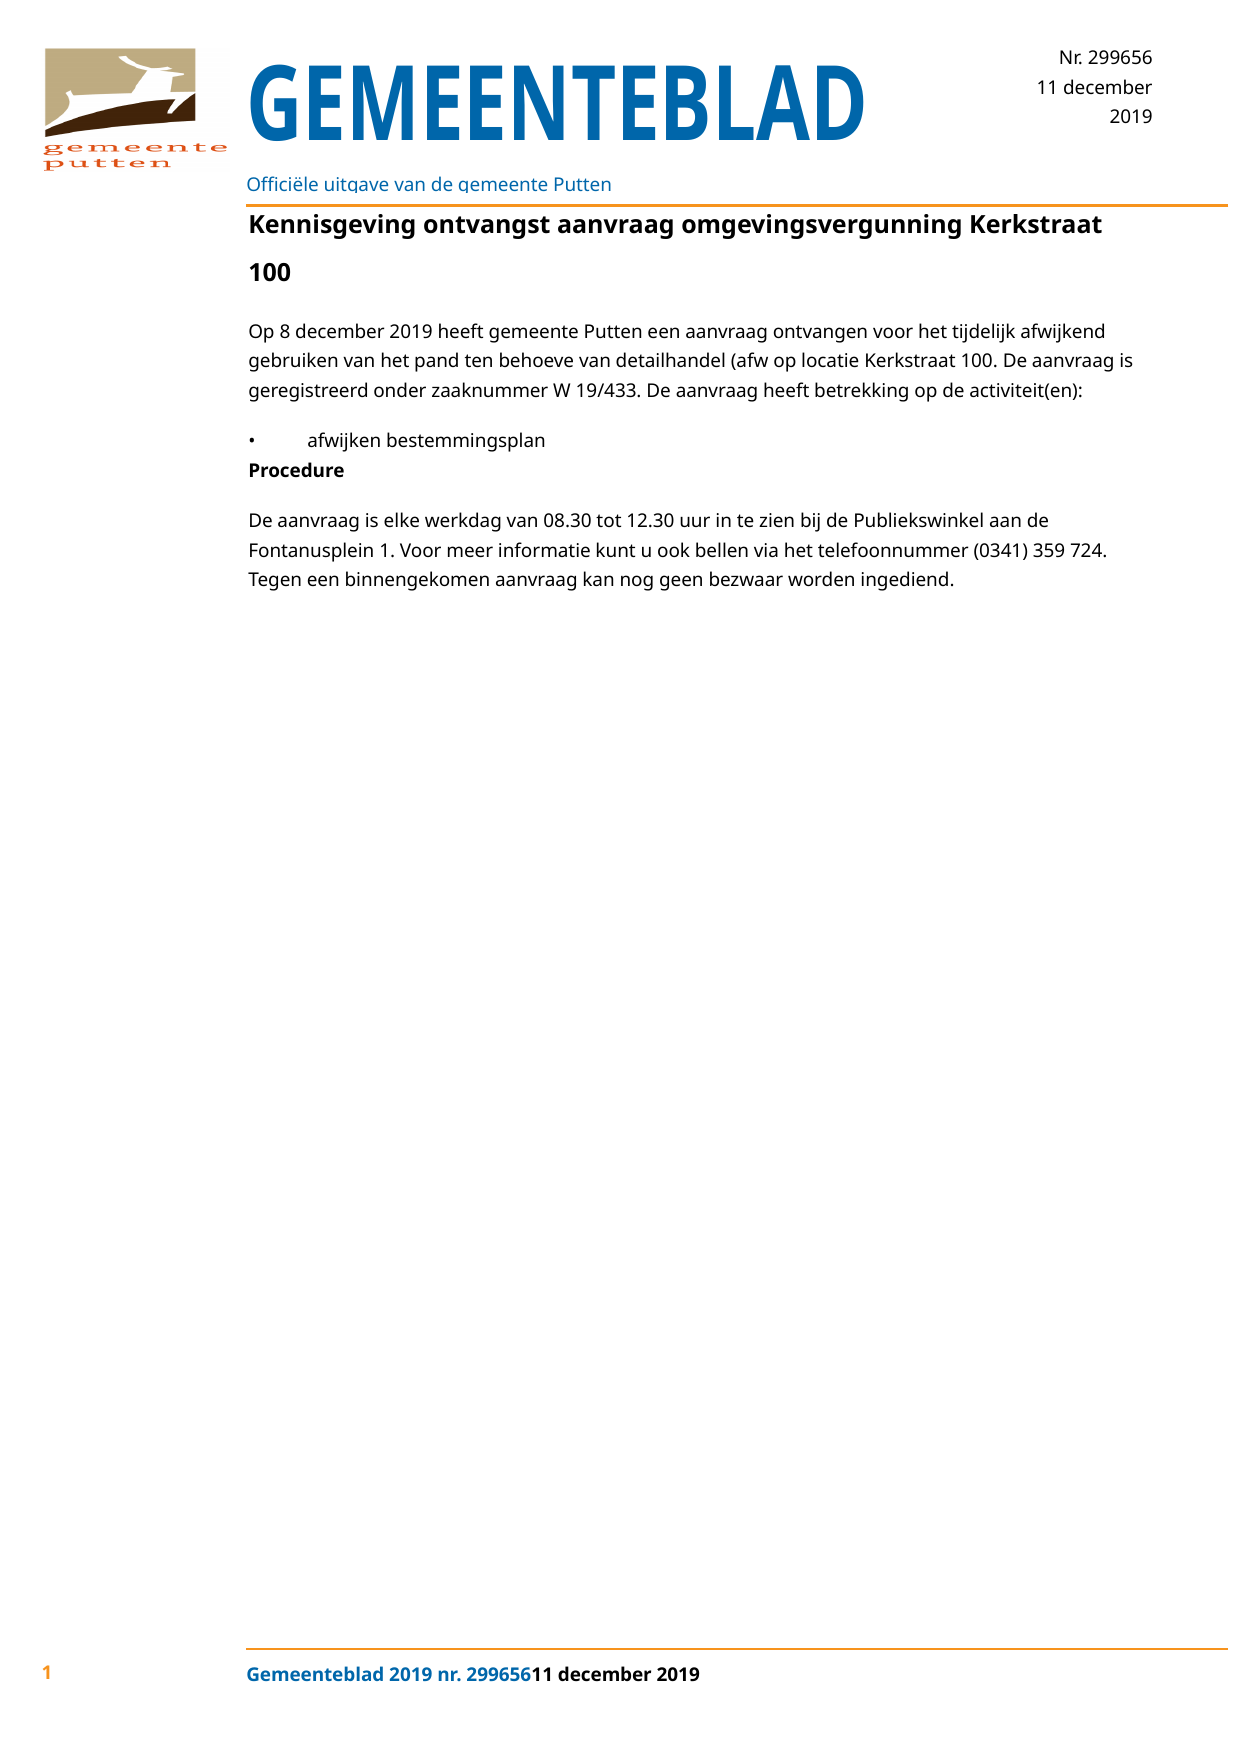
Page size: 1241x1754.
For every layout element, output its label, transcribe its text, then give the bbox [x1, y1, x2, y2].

list afwijken bestemmingsplan [248, 427, 1152, 453]
text Procedure [248, 457, 1152, 483]
text Kennisgeving ontvangst aanvraag omgevingsvergunning Kerkstraat 100 [248, 207, 1152, 288]
picture [41, 47, 231, 172]
text Op 8 december 2019 heeft gemeente Putten een aanvraag ontvangen voor het tijdelijk afwijkend gebruiken van het pand ten behoeve van detailhandel (afw op locatie Kerkstraat 100. De aanvraag is geregistreerd onder zaaknummer W 19/433. De aanvraag heeft betrekking op de activiteit(en): [248, 318, 1152, 403]
text De aanvraag is elke werkdag van 08.30 tot 12.30 uur in te zien bij de Publiekswinkel aan de Fontanusplein 1. Voor meer informatie kunt u ook bellen via het telefoonnummer (0341) 359 724. Tegen een binnengekomen aanvraag kan nog geen bezwaar worden ingediend. [248, 507, 1152, 592]
